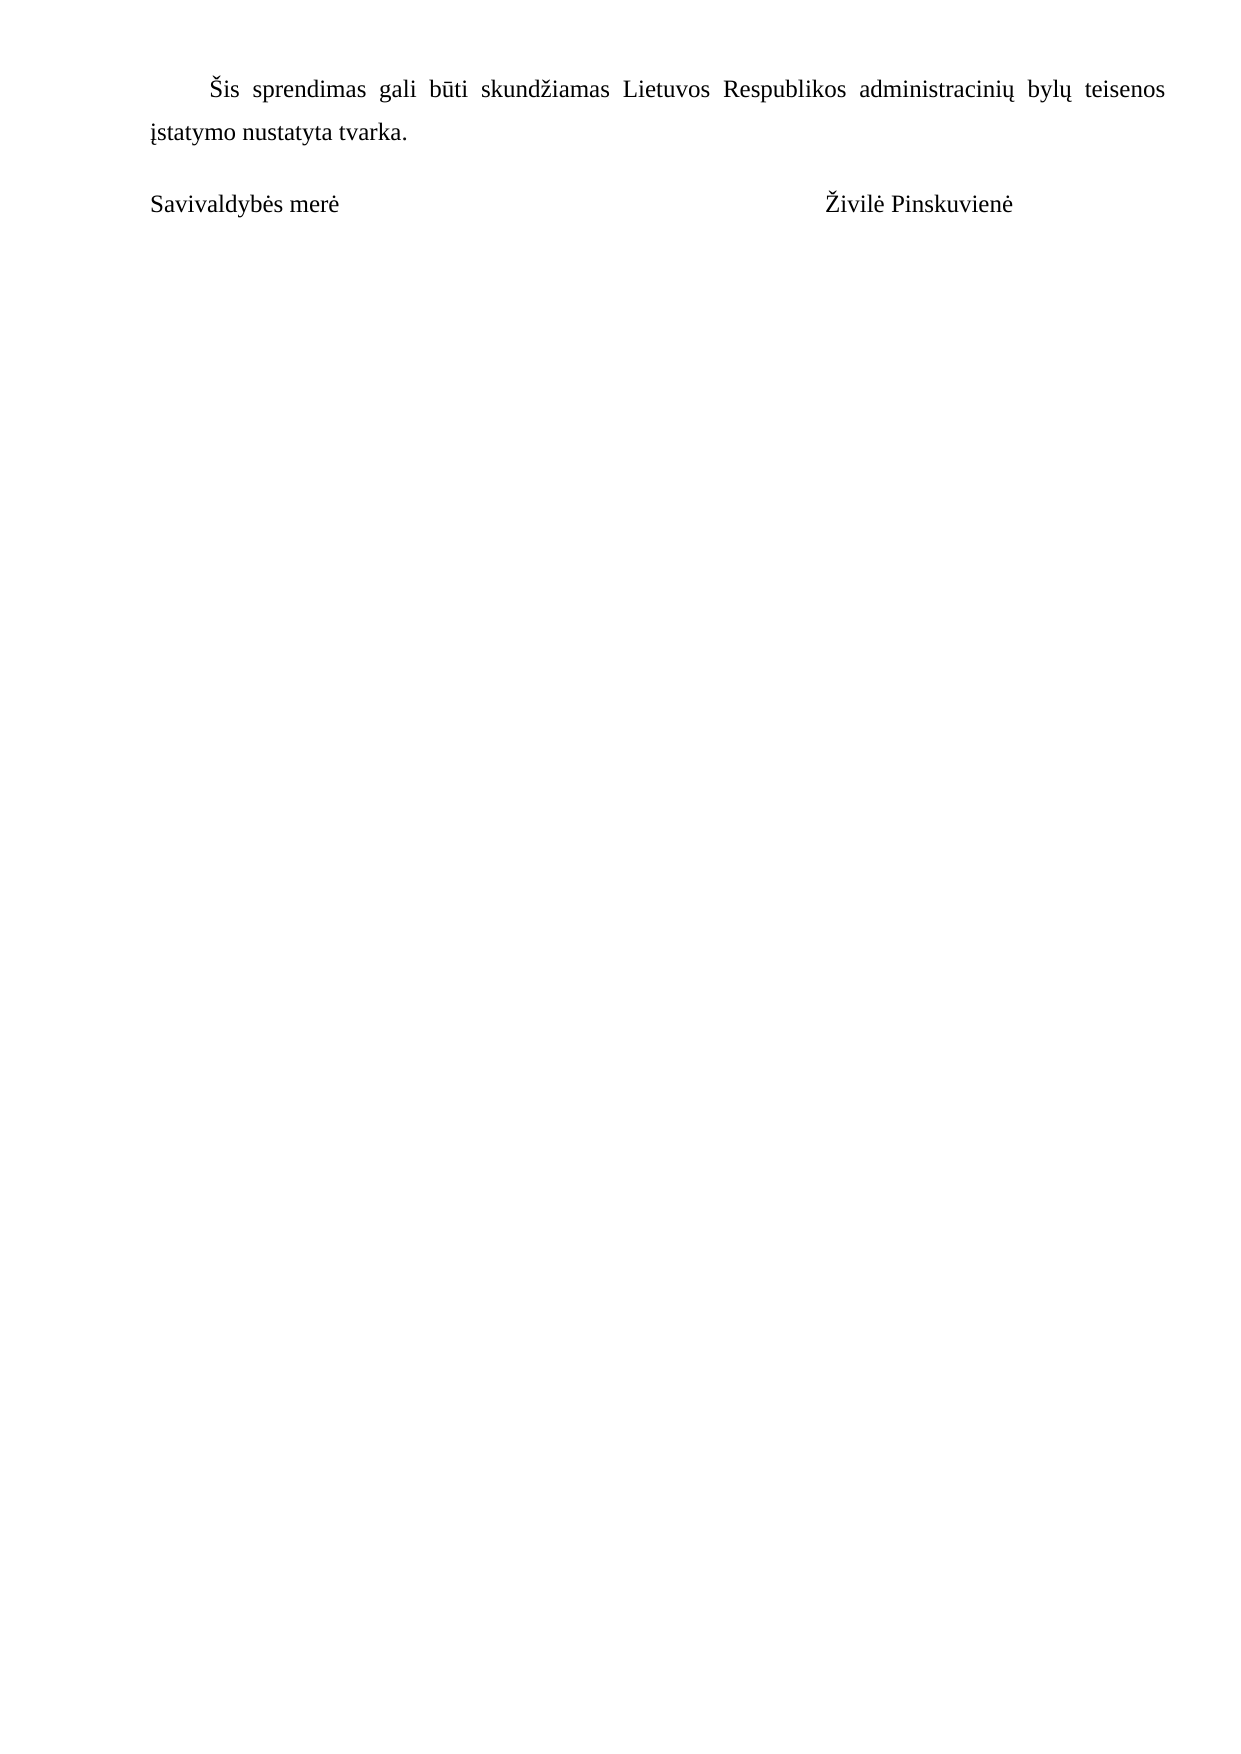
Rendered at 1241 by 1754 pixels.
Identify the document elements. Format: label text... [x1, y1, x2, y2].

text Šis sprendimas gali būti skundžiamas Lietuvos Respublikos administracinių bylų teisenos įstatymo nustatyta tvarka. [150, 74, 1167, 146]
text Savivaldybės merė Živilė Pinskuvienė [150, 189, 1167, 218]
